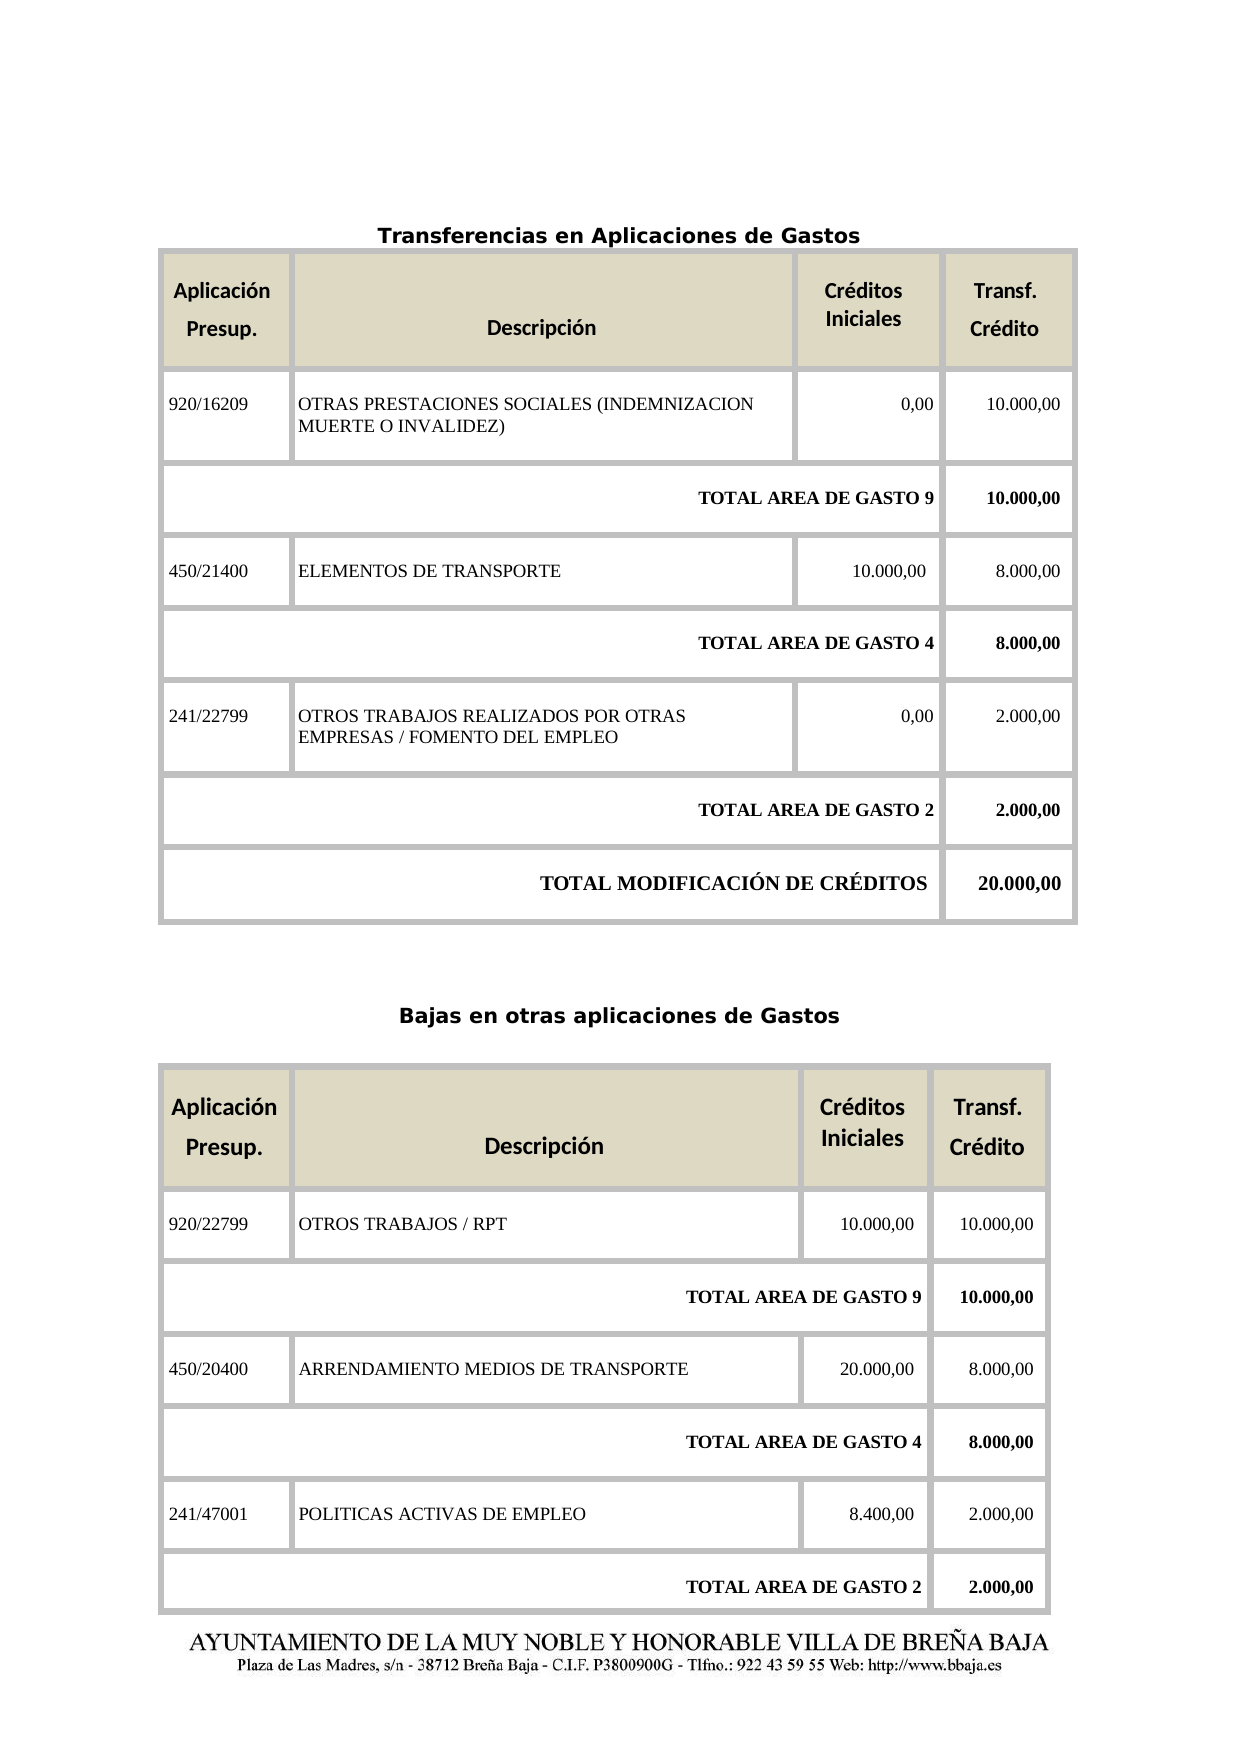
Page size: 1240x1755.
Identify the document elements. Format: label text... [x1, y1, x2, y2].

table_cell TOTAL MODIFICACIÓN DE CRÉDITOS [164, 850, 939, 918]
table_cell 241/47001 [164, 1482, 289, 1548]
table_cell 2.000,00 [946, 683, 1072, 771]
table_cell 450/21400 [164, 538, 289, 604]
table_cell TOTAL AREA DE GASTO 4 [164, 1409, 927, 1476]
text Bajas en otras aplicaciones de Gastos [398, 1004, 1196, 1029]
table_header Transf. Crédito [934, 1070, 1045, 1186]
table_cell 0,00 [798, 683, 939, 771]
table_cell 8.000,00 [934, 1409, 1045, 1476]
table_cell 0,00 [798, 372, 939, 459]
table_cell 10.000,00 [946, 466, 1072, 532]
table_header Descripción [295, 254, 792, 366]
table_header Créditos Iniciales [798, 254, 939, 366]
text [1051, 1063, 1058, 1615]
table_cell TOTAL AREA DE GASTO 4 [164, 611, 939, 677]
table_header Descripción [295, 1070, 798, 1186]
table_cell 8.000,00 [934, 1337, 1045, 1403]
table_cell ELEMENTOS DE TRANSPORTE [295, 538, 792, 604]
table_cell ARRENDAMIENTO MEDIOS DE TRANSPORTE [295, 1337, 798, 1403]
table_cell 20.000,00 [804, 1337, 927, 1403]
table_header Aplicación Presup. [164, 1070, 289, 1186]
table_cell OTRAS PRESTACIONES SOCIALES (INDEMNIZACION MUERTE O INVALIDEZ) [295, 372, 792, 459]
table_cell TOTAL AREA DE GASTO 9 [164, 1264, 927, 1331]
table_cell 2.000,00 [946, 778, 1072, 844]
text Transferencias en Aplicaciones de Gastos [377, 224, 1196, 248]
table_cell 10.000,00 [934, 1192, 1045, 1258]
table_cell TOTAL AREA DE GASTO 2 [164, 778, 939, 844]
table_cell 8.000,00 [946, 538, 1072, 604]
table_cell 920/16209 [164, 372, 289, 459]
table_cell OTROS TRABAJOS REALIZADOS POR OTRAS EMPRESAS / FOMENTO DEL EMPLEO [295, 683, 792, 771]
table_cell 2.000,00 [934, 1482, 1045, 1548]
table_header Aplicación Presup. [164, 254, 289, 366]
table_cell TOTAL AREA DE GASTO 2 [164, 1554, 927, 1608]
table_cell 2.000,00 [934, 1554, 1045, 1608]
table_header Transf. Crédito [946, 254, 1072, 366]
table_cell 10.000,00 [934, 1264, 1045, 1331]
table_cell 10.000,00 [804, 1192, 927, 1258]
table_cell POLITICAS ACTIVAS DE EMPLEO [295, 1482, 798, 1548]
table_cell 20.000,00 [946, 850, 1072, 918]
table_cell TOTAL AREA DE GASTO 9 [164, 466, 939, 532]
table_cell 450/20400 [164, 1337, 289, 1403]
table_cell OTROS TRABAJOS / RPT [295, 1192, 798, 1258]
table_cell 8.000,00 [946, 611, 1072, 677]
table_cell 241/22799 [164, 683, 289, 771]
table_cell 10.000,00 [946, 372, 1072, 459]
table_cell 10.000,00 [798, 538, 939, 604]
table_header Créditos Iniciales [804, 1070, 927, 1186]
table_cell 920/22799 [164, 1192, 289, 1258]
table_cell 8.400,00 [804, 1482, 927, 1548]
